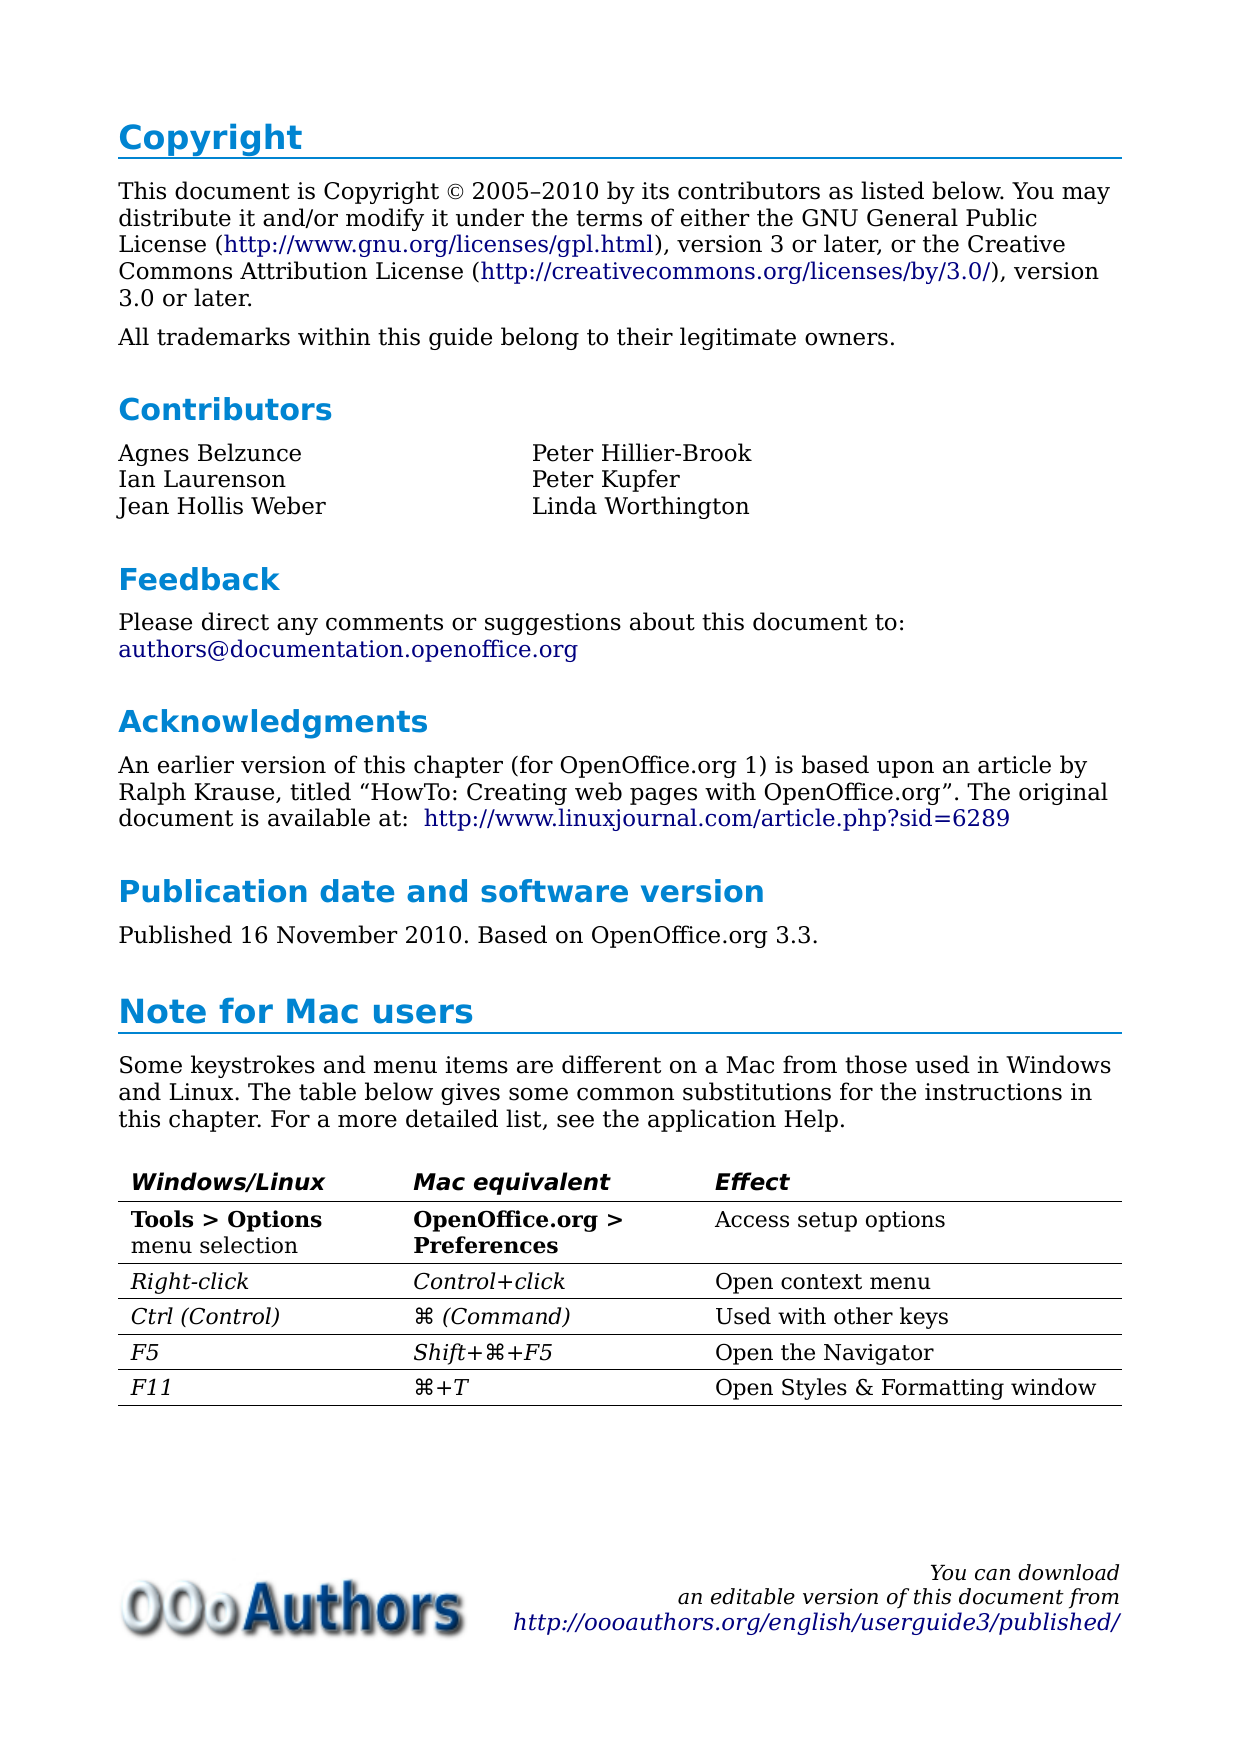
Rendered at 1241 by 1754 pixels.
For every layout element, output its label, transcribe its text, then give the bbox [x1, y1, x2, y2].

table_cell Used with other keys [702, 1299, 1122, 1334]
picture [117, 1555, 471, 1644]
text Please direct any comments or suggestions about this document to: authors@documentation.openoffice.org [118, 609, 1122, 663]
table_cell Right-click [118, 1264, 401, 1298]
table_cell Open context menu [702, 1264, 1122, 1298]
text Some keystrokes and menu items are different on a Mac from those used in Windows and Linux. The table below gives some common substitutions for the instructions in this chapter. For a more detailed list, see the application Help. [118, 1053, 1122, 1133]
text All trademarks within this guide belong to their legitimate owners. [118, 324, 1122, 351]
table_cell Ctrl (Control) [118, 1299, 401, 1334]
table_header Effect [702, 1163, 1122, 1201]
text Feedback [118, 562, 1122, 597]
table_cell OpenOffice.org > Preferences [401, 1202, 702, 1263]
table_cell F5 [118, 1335, 401, 1369]
table_cell Access setup options [702, 1202, 1122, 1263]
text This document is Copyright © 2005–2010 by its contributors as listed below. You may distribute it and/or modify it under the terms of either the GNU General Public License (http://www.gnu.org/licenses/gpl.html), version 3 or later, or the Creative Commons Attribution License (http://creativecommons.org/licenses/by/3.0/), version 3.0 or later. [118, 178, 1122, 311]
text Agnes Belzunce Peter Hillier-Brook Ian Laurenson Peter Kupfer Jean Hollis Weber Linda Worthington [118, 440, 1122, 520]
text Acknowledgments [118, 705, 1122, 740]
table_cell z (Command) [401, 1299, 702, 1334]
table_cell Open the Navigator [702, 1335, 1122, 1369]
table_header Windows/Linux [118, 1163, 401, 1201]
table_cell Tools > Options menu selection [118, 1202, 401, 1263]
table_cell z+T [401, 1370, 702, 1405]
text An earlier version of this chapter (for OpenOffice.org 1) is based upon an article by Ralph Krause, titled “HowTo: Creating web pages with OpenOffice.org”. The original document is available at: http://www.linuxjournal.com/article.php?sid=6289 [118, 752, 1122, 832]
subtitle Note for Mac users [118, 993, 1122, 1032]
table_cell F11 [118, 1370, 401, 1405]
table_cell Shift+z+F5 [401, 1335, 702, 1369]
table_cell Open Styles & Formatting window [702, 1370, 1122, 1405]
text Published 16 November 2010. Based on OpenOffice.org 3.3. [118, 922, 1122, 948]
table_header Mac equivalent [401, 1163, 702, 1201]
text Publication date and software version [118, 874, 1122, 909]
subtitle Copyright [118, 118, 1122, 157]
text Contributors [118, 392, 1122, 428]
table_cell Control+click [401, 1264, 702, 1298]
